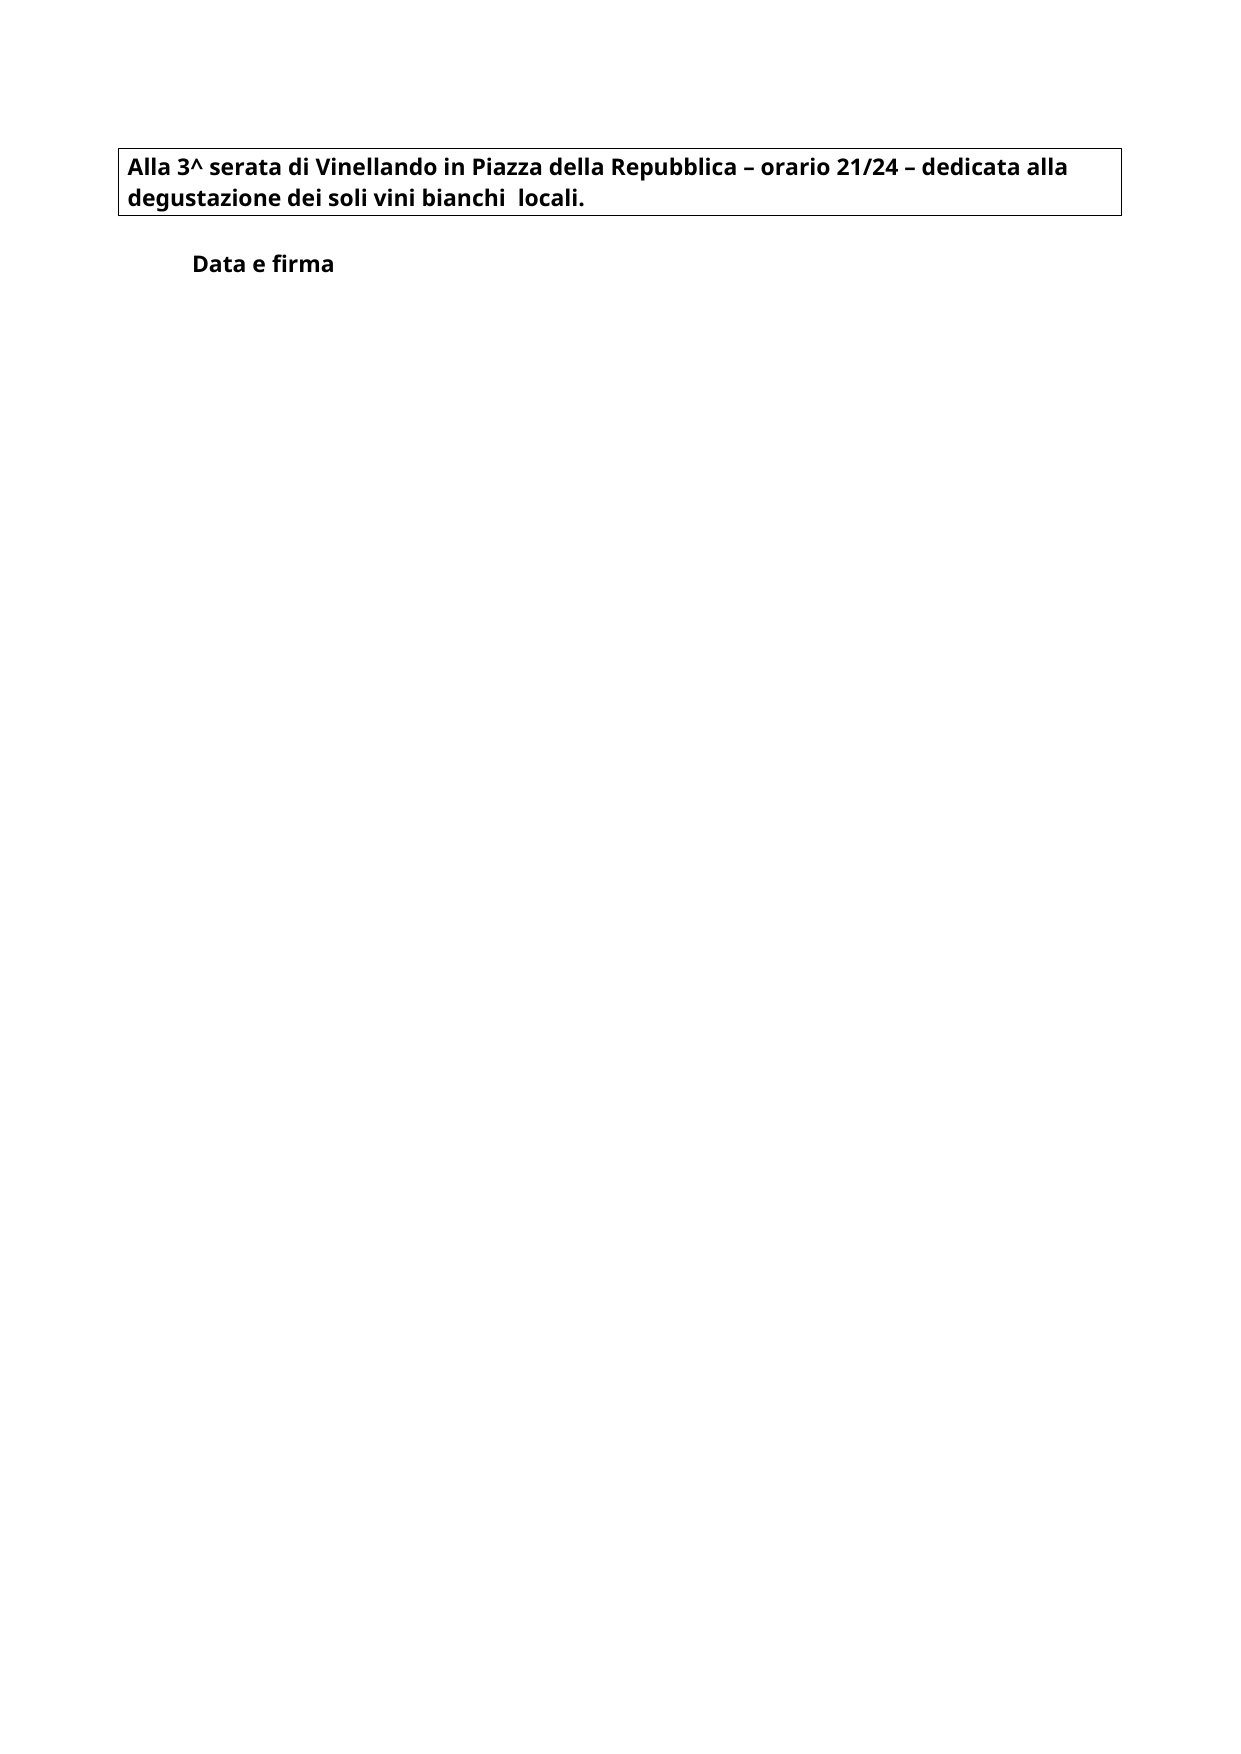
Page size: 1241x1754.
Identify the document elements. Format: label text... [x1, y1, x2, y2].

text Data e firma [118, 248, 1122, 279]
text Alla 3^ serata di Vinellando in Piazza della Repubblica – orario 21/24 – dedicata alla degustazione dei soli vini bianchi locali. [119, 149, 1121, 215]
